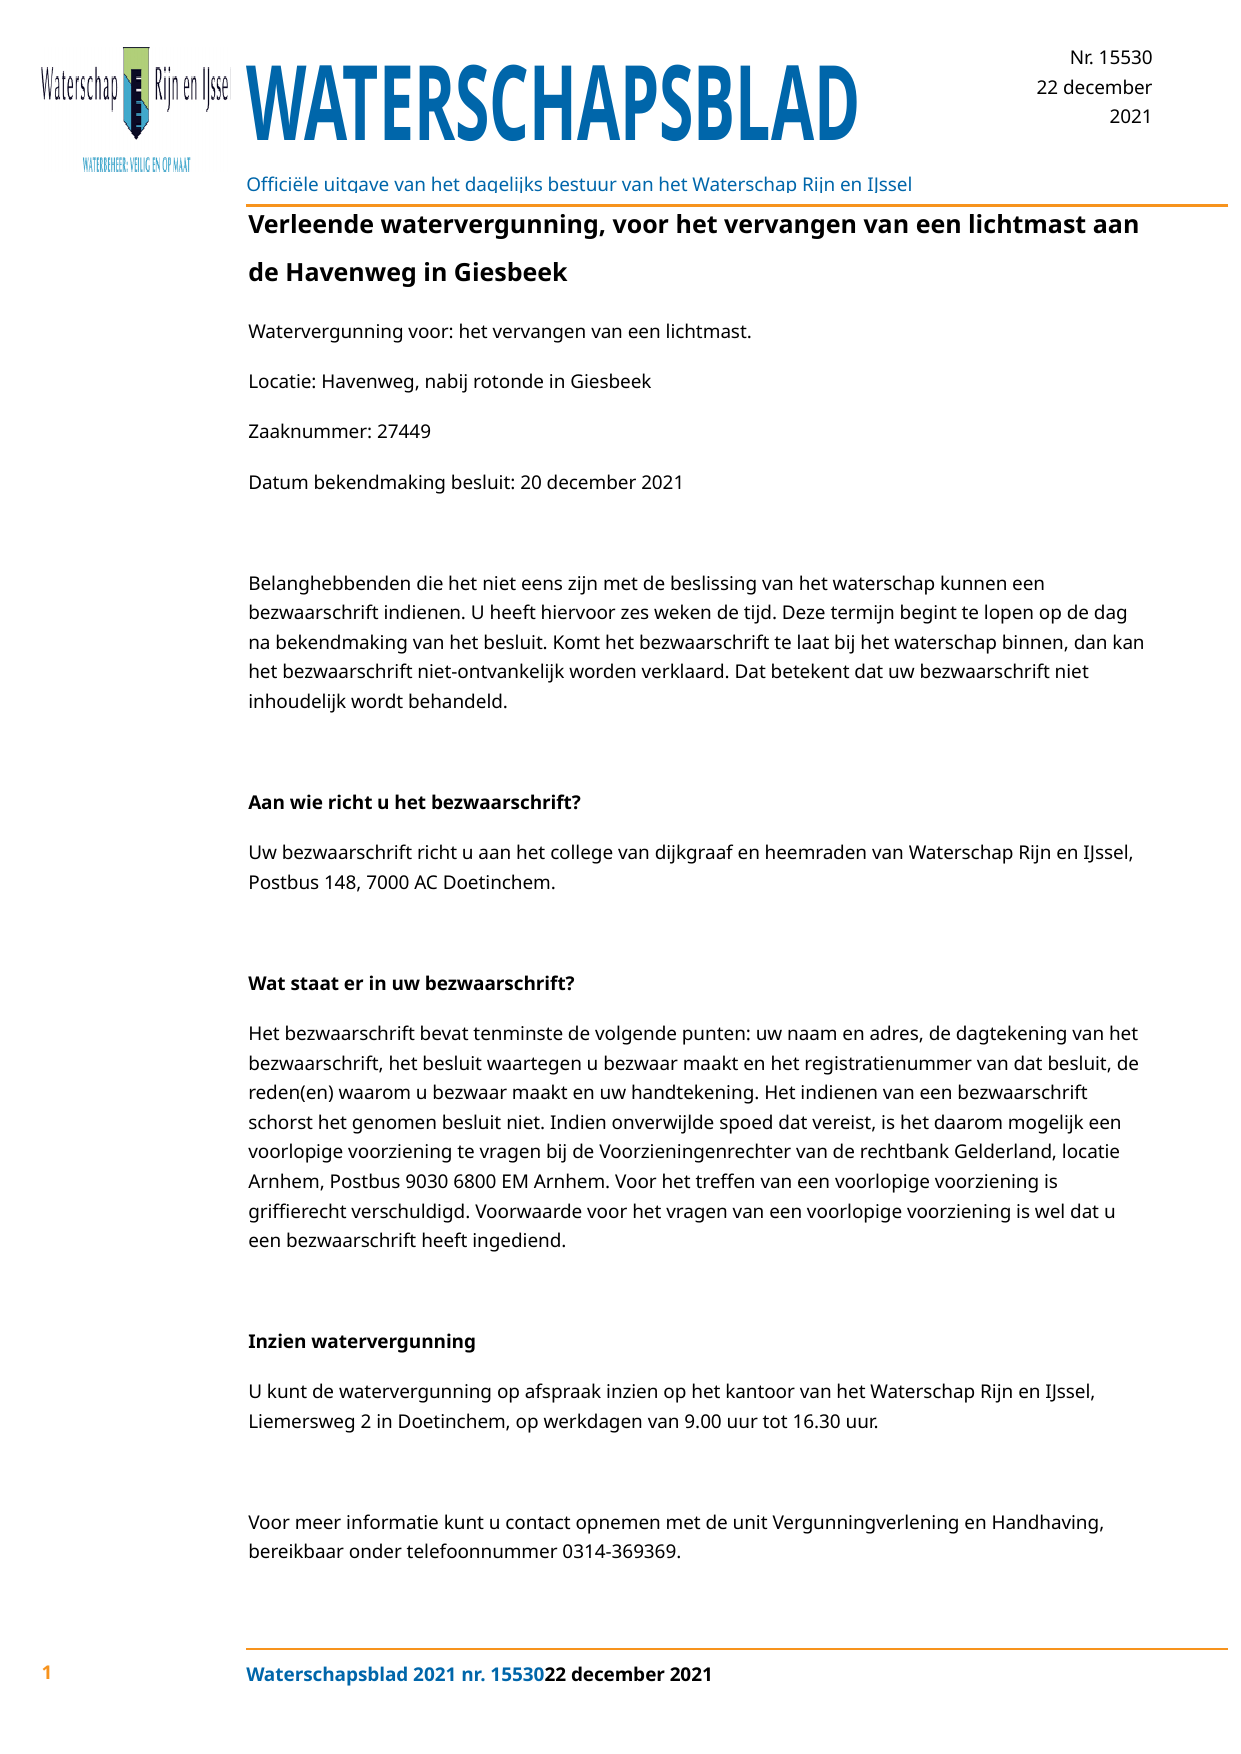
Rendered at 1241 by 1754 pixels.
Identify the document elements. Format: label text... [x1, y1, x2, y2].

text Verleende watervergunning, voor het vervangen van een lichtmast aan de Havenweg in Giesbeek [248, 207, 1152, 288]
text Locatie: Havenweg, nabij rotonde in Giesbeek [248, 368, 1152, 394]
text Aan wie richt u het bezwaarschrift? [248, 789, 1152, 815]
text U kunt de watervergunning op afspraak inzien op het kantoor van het Waterschap Rijn en IJssel, Liemersweg 2 in Doetinchem, op werkdagen van 9.00 uur tot 16.30 uur. [248, 1379, 1152, 1434]
text Belanghebbenden die het niet eens zijn met de beslissing van het waterschap kunnen een bezwaarschrift indienen. U heeft hiervoor zes weken de tijd. Deze termijn begint te lopen op de dag na bekendmaking van het besluit. Komt het bezwaarschrift te laat bij het waterschap binnen, dan kan het bezwaarschrift niet-ontvankelijk worden verklaard. Dat betekent dat uw bezwaarschrift niet inhoudelijk wordt behandeld. [248, 570, 1152, 714]
text Voor meer informatie kunt u contact opnemen met de unit Vergunningverlening en Handhaving, bereikbaar onder telefoonnummer 0314-369369. [248, 1509, 1152, 1564]
text Watervergunning voor: het vervangen van een lichtmast. [248, 318, 1152, 344]
picture [41, 47, 231, 172]
text Datum bekendmaking besluit: 20 december 2021 [248, 469, 1152, 495]
text Zaaknummer: 27449 [248, 419, 1152, 444]
text Het bezwaarschrift bevat tenminste de volgende punten: uw naam en adres, de dagtekening van het bezwaarschrift, het besluit waartegen u bezwaar maakt en het registratienummer van dat besluit, de reden(en) waarom u bezwaar maakt en uw handtekening. Het indienen van een bezwaarschrift schorst het genomen besluit niet. Indien onverwijlde spoed dat vereist, is het daarom mogelijk een voorlopige voorziening te vragen bij de Voorzieningenrechter van de rechtbank Gelderland, locatie Arnhem, Postbus 9030 6800 EM Arnhem. Voor het treffen van een voorlopige voorziening is griffierecht verschuldigd. Voorwaarde voor het vragen van een voorlopige voorziening is wel dat u een bezwaarschrift heeft ingediend. [248, 1020, 1152, 1253]
text Uw bezwaarschrift richt u aan het college van dijkgraaf en heemraden van Waterschap Rijn en IJssel, Postbus 148, 7000 AC Doetinchem. [248, 839, 1152, 895]
text Wat staat er in uw bezwaarschrift? [248, 970, 1152, 996]
text Inzien watervergunning [248, 1328, 1152, 1354]
